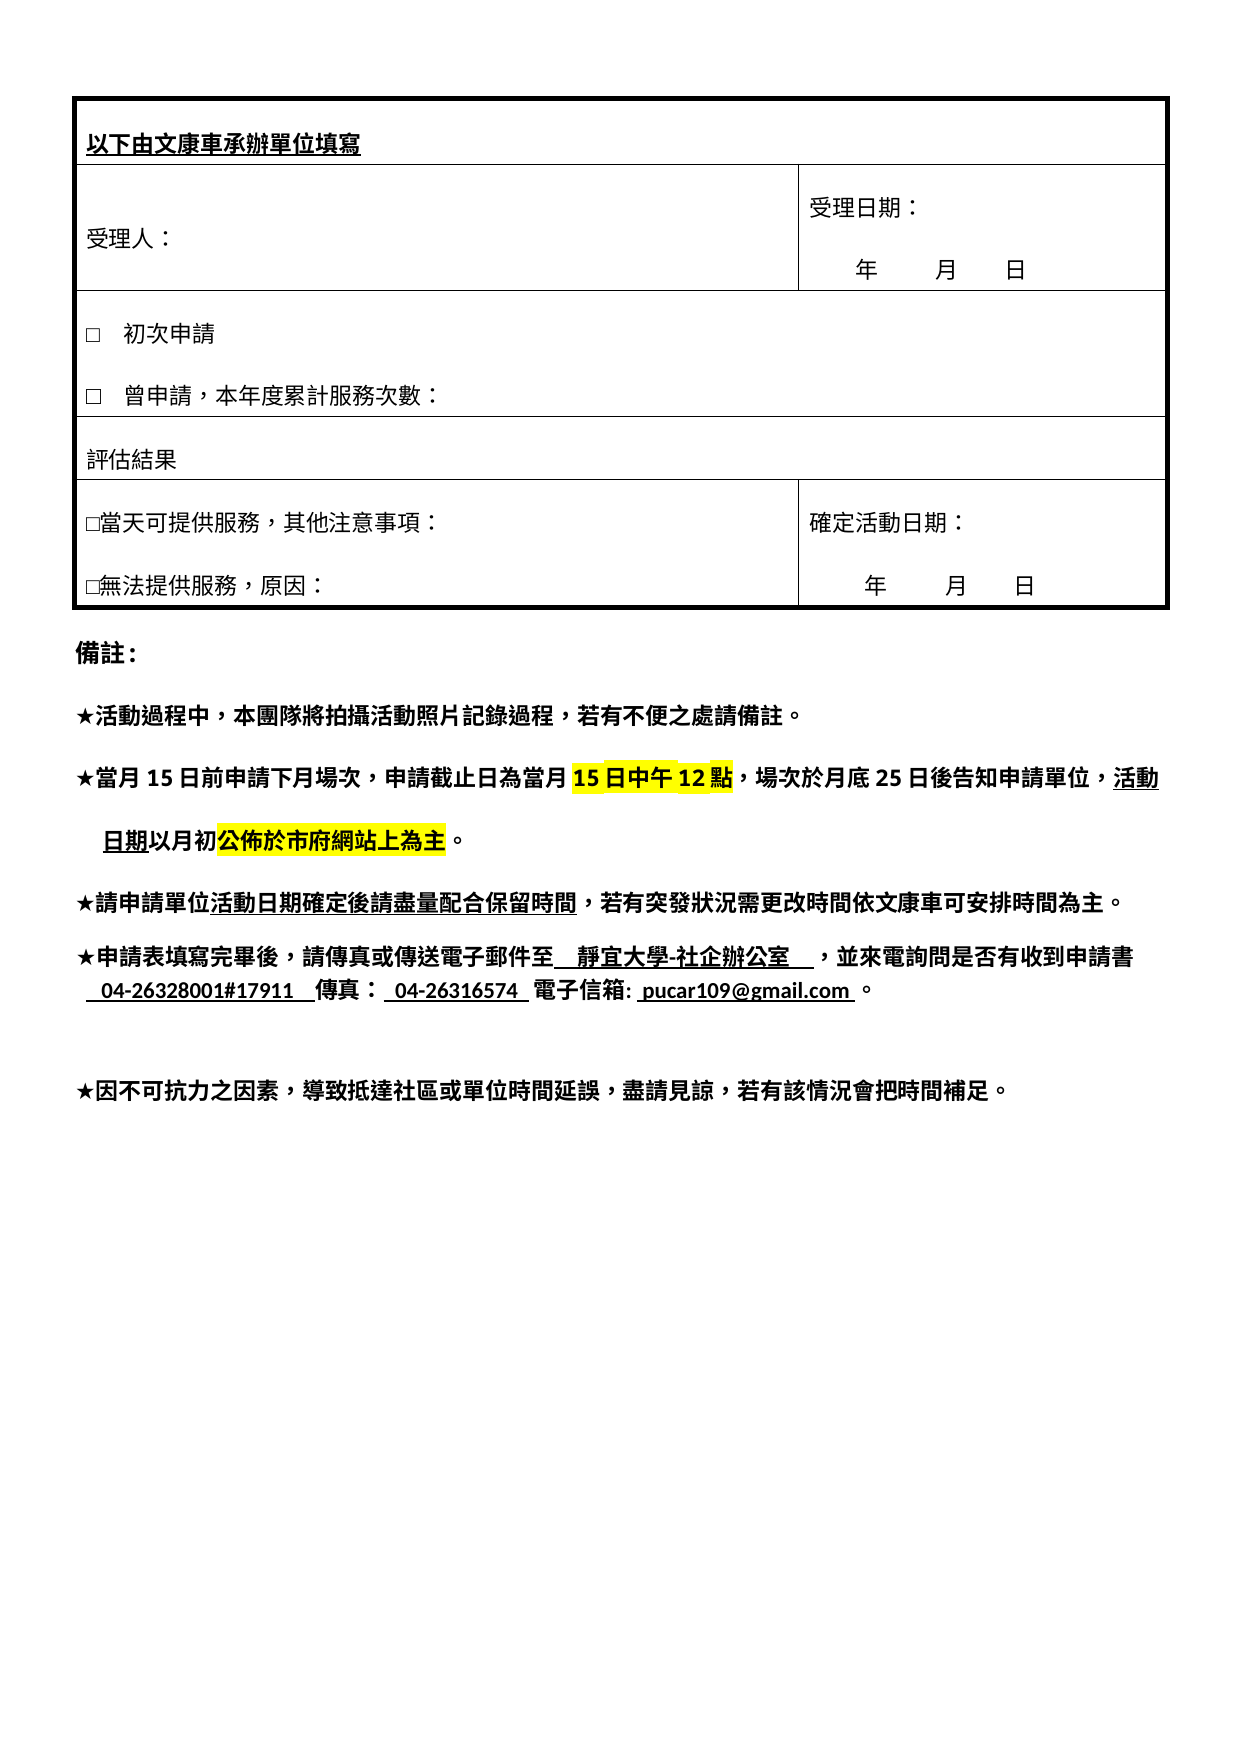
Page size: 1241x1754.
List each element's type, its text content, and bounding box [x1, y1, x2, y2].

table_cell 確定活動日期： 年 月 日 [799, 480, 1165, 605]
text ★申請表填寫完畢後，請傳真或傳送電子郵件至 靜宜大學-社企辦公室 ，並來電詢問是否有收到申請書 [76, 939, 1134, 972]
table_cell □當天可提供服務，其他注意事項： □無法提供服務，原因： [77, 480, 798, 605]
table_cell 初次申請 曾申請，本年度累計服務次數： [77, 291, 1165, 416]
text 日期以月初公佈於市府網站上為主。 [75, 798, 1165, 860]
text 04-26328001#17911 傳真： 04-26316574 電子信箱: pucar109@gmail.com 。 [76, 972, 1134, 1005]
table_cell 以下由文康車承辦單位填寫 [77, 101, 1165, 163]
text 備註: [75, 610, 1165, 673]
text ★因不可抗力之因素，導致抵達社區或單位時間延誤，盡請見諒，若有該情況會把時間補足。 [75, 923, 1165, 1110]
text ★請申請單位活動日期確定後請盡量配合保留時間，若有突發狀況需更改時間依文康車可安排時間為主。 [75, 860, 1165, 923]
table_cell 受理人： [77, 165, 798, 289]
text ★活動過程中，本團隊將拍攝活動照片記錄過程，若有不便之處請備註。 [75, 673, 1165, 735]
text ★當月15日前申請下月場次，申請截止日為當月15日中午12點，場次於月底25日後告知申請單位，活動 [75, 735, 1165, 798]
table_cell 受理日期： 年 月 日 [799, 165, 1165, 289]
table_cell 評估結果 [77, 417, 1165, 479]
